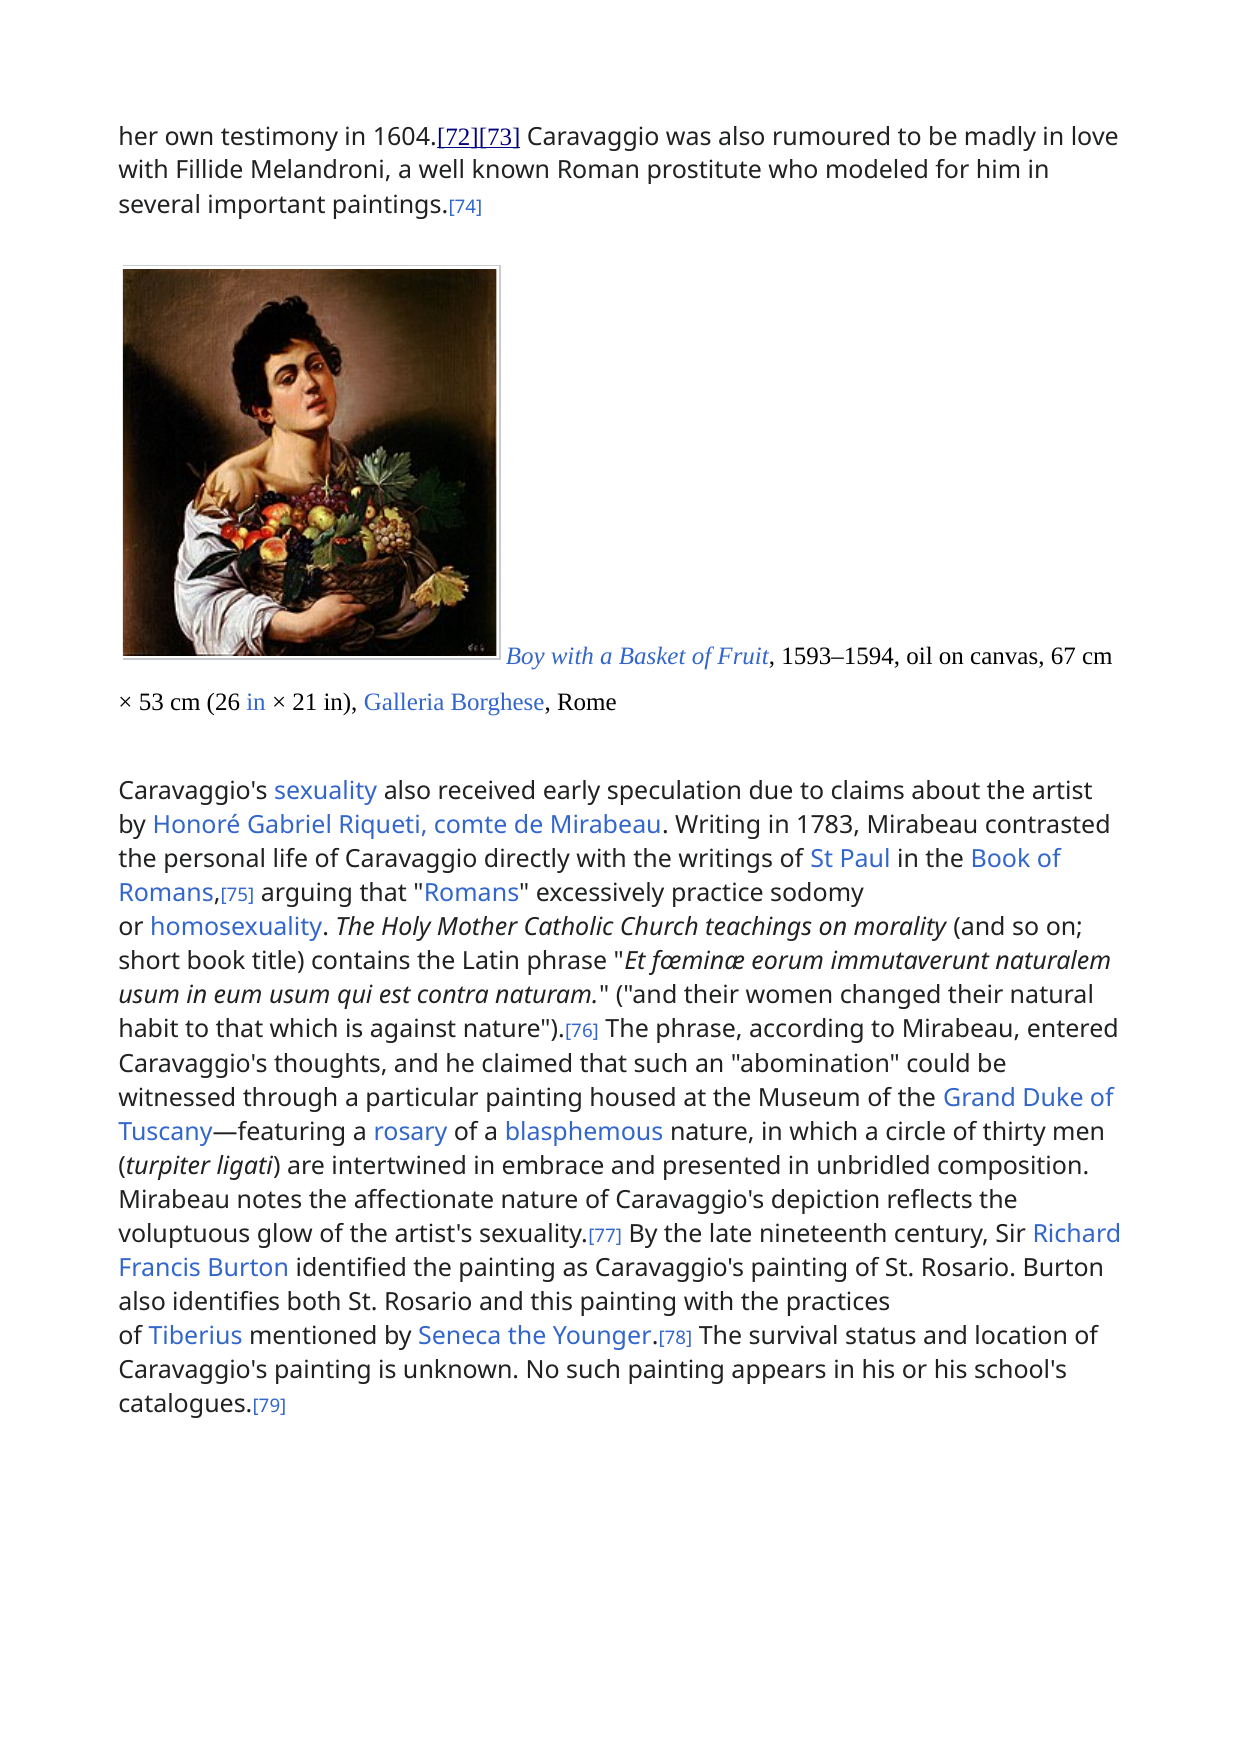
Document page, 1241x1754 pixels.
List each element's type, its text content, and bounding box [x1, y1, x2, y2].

text Boy with a Basket of Fruit, 1593–1594, oil on canvas, 67 cm × 53 cm (26 in × 21 in), Galleria Borghese, Rome [118, 260, 1122, 716]
text her own testimony in 1604.[72][73] Caravaggio was also rumoured to be madly in love with Fillide Melandroni, a well known Roman prostitute who modeled for him in several important paintings.[74] [118, 118, 1122, 220]
text Caravaggio's sexuality also received early speculation due to claims about the artist by Honoré Gabriel Riqueti, comte de Mirabeau. Writing in 1783, Mirabeau contrasted the personal life of Caravaggio directly with the writings of St Paul in the Book of Romans,[75] arguing that "Romans" excessively practice sodomy or homosexuality. The Holy Mother Catholic Church teachings on morality (and so on; short book title) contains the Latin phrase "Et fœminæ eorum immutaverunt naturalem usum in eum usum qui est contra naturam." ("and their women changed their natural habit to that which is against nature").[76] The phrase, according to Mirabeau, entered Caravaggio's thoughts, and he claimed that such an "abomination" could be witnessed through a particular painting housed at the Museum of the Grand Duke of Tuscany—featuring a rosary of a blasphemous nature, in which a circle of thirty men (turpiter ligati) are intertwined in embrace and presented in unbridled composition. Mirabeau notes the affectionate nature of Caravaggio's depiction reflects the voluptuous glow of the artist's sexuality.[77] By the late nineteenth century, Sir Richard Francis Burton identified the painting as Caravaggio's painting of St. Rosario. Burton also identifies both St. Rosario and this painting with the practices of Tiberius mentioned by Seneca the Younger.[78] The survival status and location of Caravaggio's painting is unknown. No such painting appears in his or his school's catalogues.[79] [118, 773, 1122, 1420]
picture [122, 269, 497, 656]
